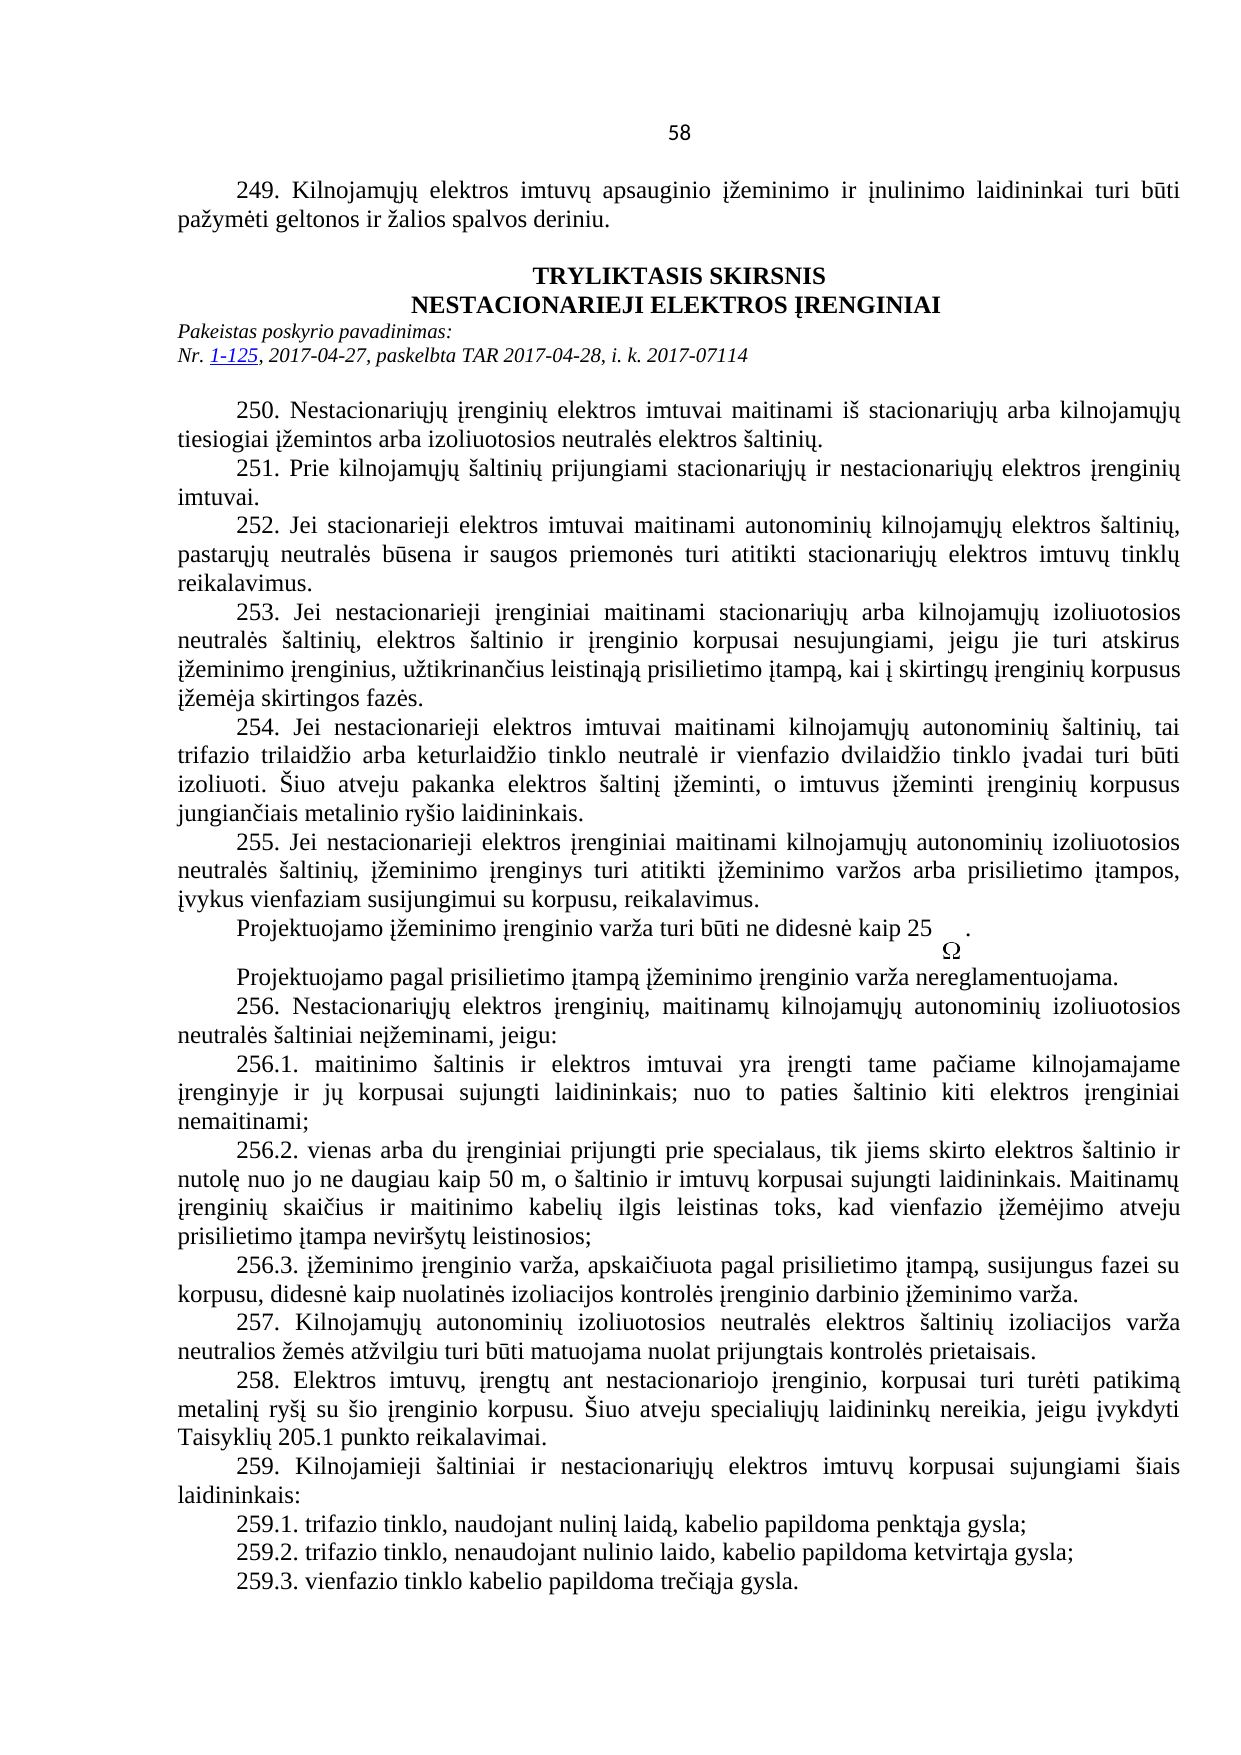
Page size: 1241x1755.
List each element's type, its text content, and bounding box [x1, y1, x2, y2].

text 253. Jei nestacionarieji įrenginiai maitinami stacionariųjų arba kilnojamųjų izoliuotosios neutralės šaltinių, elektros šaltinio ir įrenginio korpusai nesujungiami, jeigu jie turi atskirus įžeminimo įrenginius, užtikrinančius leistinąją prisilietimo įtampą, kai į skirtingų įrenginių korpusus įžemėja skirtingos fazės. [177, 597, 1181, 712]
text 251. Prie kilnojamųjų šaltinių prijungiami stacionariųjų ir nestacionariųjų elektros įrenginių imtuvai. [177, 453, 1181, 511]
text Nr. 1-125, 2017-04-27, paskelbta TAR 2017-04-28, i. k. 2017-07114 [177, 343, 1181, 367]
text 259. Kilnojamieji šaltiniai ir nestacionariųjų elektros imtuvų korpusai sujungiami šiais laidininkais: [177, 1451, 1181, 1509]
text 256.1. maitinimo šaltinis ir elektros imtuvai yra įrengti tame pačiame kilnojamajame įrenginyje ir jų korpusai sujungti laidininkais; nuo to paties šaltinio kiti elektros įrenginiai nemaitinami; [177, 1049, 1181, 1135]
text 254. Jei nestacionarieji elektros imtuvai maitinami kilnojamųjų autonominių šaltinių, tai trifazio trilaidžio arba keturlaidžio tinklo neutralė ir vienfazio dvilaidžio tinklo įvadai turi būti izoliuoti. Šiuo atveju pakanka elektros šaltinį įžeminti, o imtuvus įžeminti įrenginių korpusus jungiančiais metalinio ryšio laidininkais. [177, 712, 1181, 827]
text 257. Kilnojamųjų autonominių izoliuotosios neutralės elektros šaltinių izoliacijos varža neutralios žemės atžvilgiu turi būti matuojama nuolat prijungtais kontrolės prietaisais. [177, 1307, 1181, 1365]
text 250. Nestacionariųjų įrenginių elektros imtuvai maitinami iš stacionariųjų arba kilnojamųjų tiesiogiai įžemintos arba izoliuotosios neutralės elektros šaltinių. [177, 396, 1181, 453]
text 256.2. vienas arba du įrenginiai prijungti prie specialaus, tik jiems skirto elektros šaltinio ir nutolę nuo jo ne daugiau kaip 50 m, o šaltinio ir imtuvų korpusai sujungti laidininkais. Maitinamų įrenginių skaičius ir maitinimo kabelių ilgis leistinas toks, kad vienfazio įžemėjimo atveju prisilietimo įtampa neviršytų leistinosios; [177, 1135, 1181, 1250]
text Projektuojamo įžeminimo įrenginio varža turi būti ne didesnė kaip 25 . [177, 913, 1181, 962]
text 256.3. įžeminimo įrenginio varža, apskaičiuota pagal prisilietimo įtampą, susijungus fazei su korpusu, didesnė kaip nuolatinės izoliacijos kontrolės įrenginio darbinio įžeminimo varža. [177, 1250, 1181, 1307]
text 258. Elektros imtuvų, įrengtų ant nestacionariojo įrenginio, korpusai turi turėti patikimą metalinį ryšį su šio įrenginio korpusu. Šiuo atveju specialiųjų laidininkų nereikia, jeigu įvykdyti Taisyklių 205.1 punkto reikalavimai. [177, 1365, 1181, 1451]
text NESTACIONARIEJI ELEKTROS ĮRENGINIAI [177, 290, 1181, 319]
text Projektuojamo pagal prisilietimo įtampą įžeminimo įrenginio varža nereglamentuojama. [177, 962, 1181, 991]
text 259.1. trifazio tinklo, naudojant nulinį laidą, kabelio papildoma penktąja gysla; [177, 1509, 1181, 1537]
text 249. Kilnojamųjų elektros imtuvų apsauginio įžeminimo ir įnulinimo laidininkai turi būti pažymėti geltonos ir žalios spalvos deriniu. [177, 175, 1181, 232]
text Pakeistas poskyrio pavadinimas: [177, 319, 1181, 343]
text 259.2. trifazio tinklo, nenaudojant nulinio laido, kabelio papildoma ketvirtąja gysla; [177, 1537, 1181, 1566]
text 255. Jei nestacionarieji elektros įrenginiai maitinami kilnojamųjų autonominių izoliuotosios neutralės šaltinių, įžeminimo įrenginys turi atitikti įžeminimo varžos arba prisilietimo įtampos, įvykus vienfaziam susijungimui su korpusu, reikalavimus. [177, 827, 1181, 913]
text TRYLIKTASIS SKIRSNIS [177, 261, 1181, 290]
text 256. Nestacionariųjų elektros įrenginių, maitinamų kilnojamųjų autonominių izoliuotosios neutralės šaltiniai neįžeminami, jeigu: [177, 991, 1181, 1049]
text 252. Jei stacionarieji elektros imtuvai maitinami autonominių kilnojamųjų elektros šaltinių, pastarųjų neutralės būsena ir saugos priemonės turi atitikti stacionariųjų elektros imtuvų tinklų reikalavimus. [177, 511, 1181, 597]
text 259.3. vienfazio tinklo kabelio papildoma trečiąja gysla. [177, 1566, 1181, 1595]
